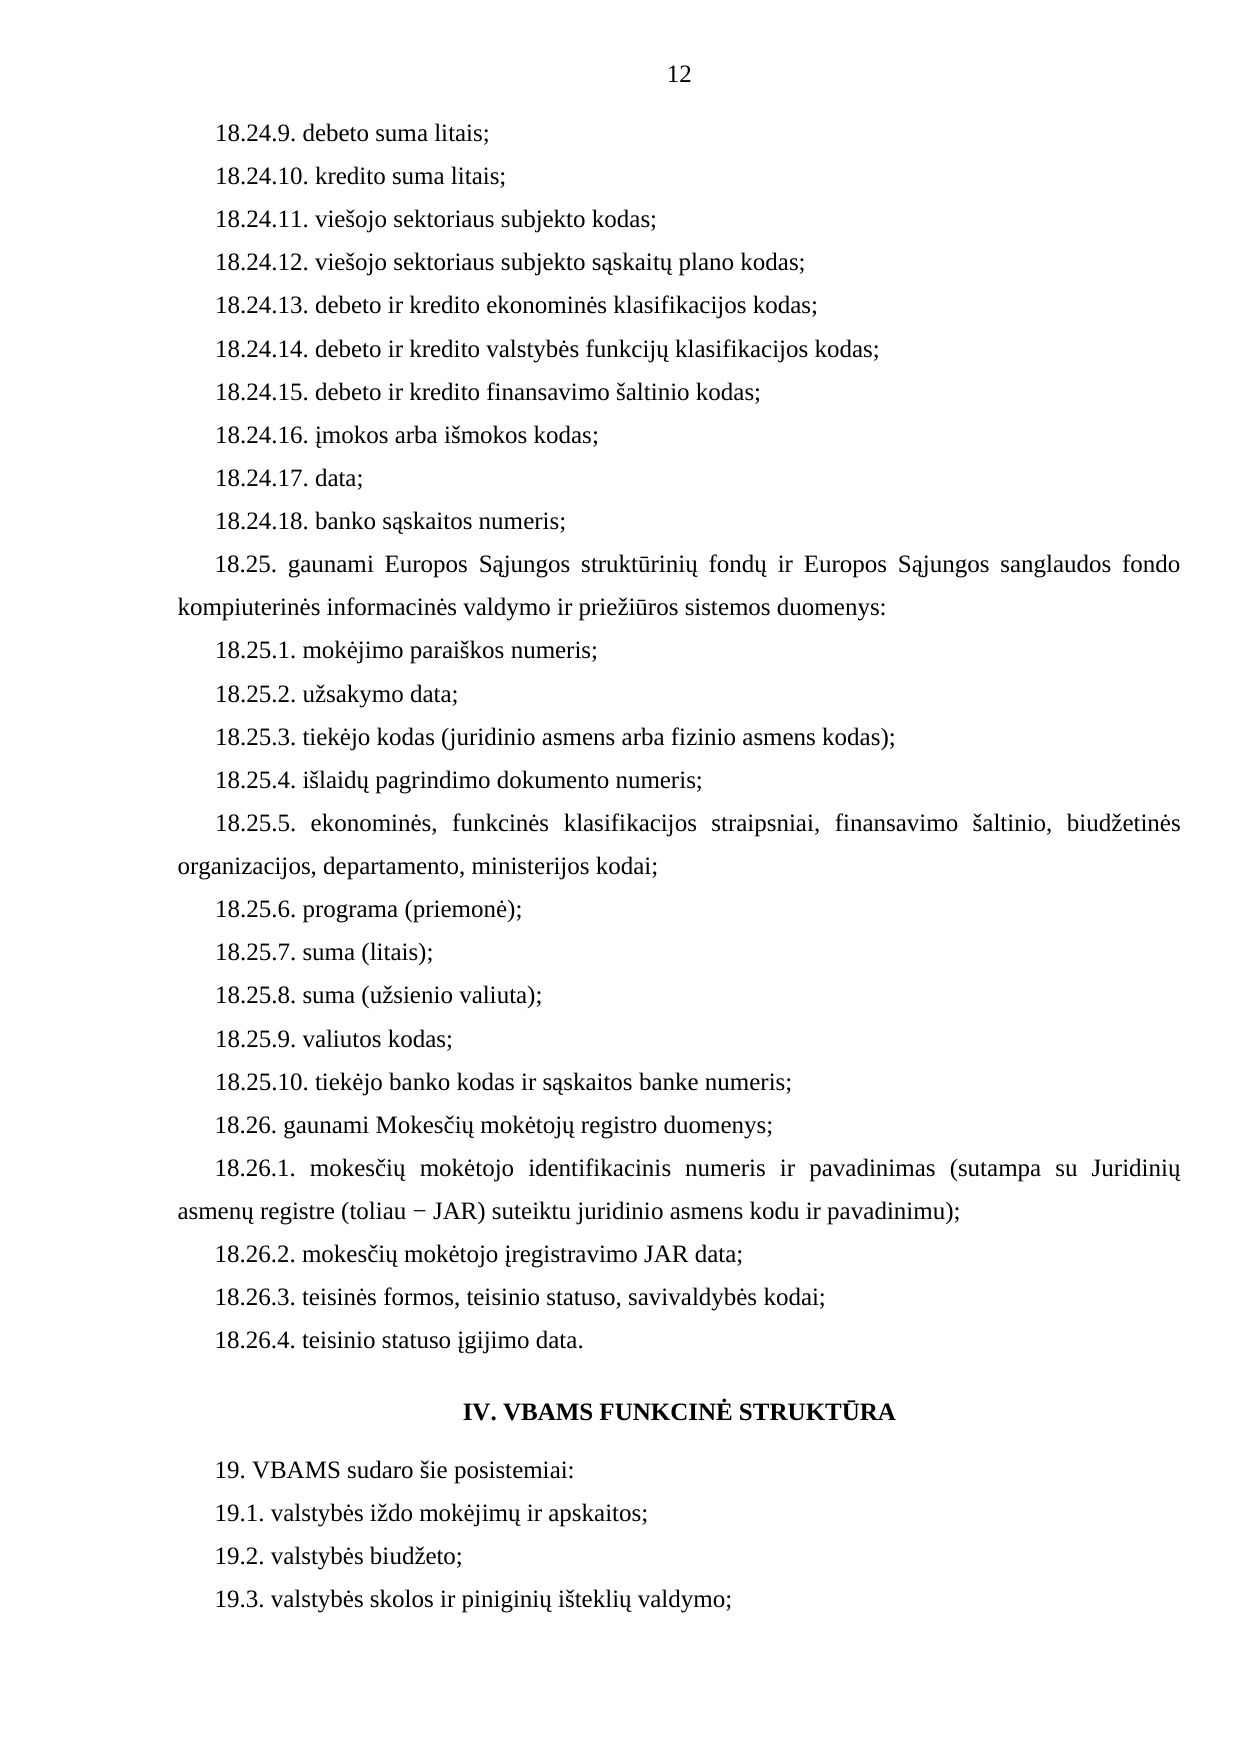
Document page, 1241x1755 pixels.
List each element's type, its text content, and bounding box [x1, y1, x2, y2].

text 18.25. gaunami Europos Sąjungos struktūrinių fondų ir Europos Sąjungos sanglaudos fondo kompiuterinės informacinės valdymo ir priežiūros sistemos duomenys: [177, 549, 1181, 621]
text 18.25.6. programa (priemonė); [177, 894, 1181, 923]
text 18.24.14. debeto ir kredito valstybės funkcijų klasifikacijos kodas; [177, 334, 1181, 362]
text 18.26.3. teisinės formos, teisinio statuso, savivaldybės kodai; [177, 1282, 1181, 1311]
text 18.24.10. kredito suma litais; [177, 161, 1181, 190]
text 18.26.1. mokesčių mokėtojo identifikacinis numeris ir pavadinimas (sutampa su Juridinių asmenų registre (toliau − JAR) suteiktu juridinio asmens kodu ir pavadinimu); [177, 1153, 1181, 1225]
text 18.25.5. ekonominės, funkcinės klasifikacijos straipsniai, finansavimo šaltinio, biudžetinės organizacijos, departamento, ministerijos kodai; [177, 808, 1181, 880]
text 18.25.4. išlaidų pagrindimo dokumento numeris; [177, 765, 1181, 794]
text 18.24.9. debeto suma litais; [177, 118, 1181, 147]
text 18.25.3. tiekėjo kodas (juridinio asmens arba fizinio asmens kodas); [177, 722, 1181, 751]
text 18.25.2. užsakymo data; [177, 679, 1181, 707]
text 19.1. valstybės iždo mokėjimų ir apskaitos; [177, 1498, 1181, 1527]
text 18.25.1. mokėjimo paraiškos numeris; [177, 636, 1181, 664]
text 19.3. valstybės skolos ir piniginių išteklių valdymo; [177, 1584, 1181, 1613]
text 19.2. valstybės biudžeto; [177, 1541, 1181, 1570]
text 18.24.17. data; [177, 463, 1181, 492]
text 18.24.18. banko sąskaitos numeris; [177, 506, 1181, 535]
text IV. VBAMS FUNKCINĖ STRUKTŪRA [177, 1397, 1181, 1426]
text 18.24.15. debeto ir kredito finansavimo šaltinio kodas; [177, 377, 1181, 406]
text 18.25.9. valiutos kodas; [177, 1024, 1181, 1052]
text 19. VBAMS sudaro šie posistemiai: [177, 1455, 1181, 1484]
text 18.24.13. debeto ir kredito ekonominės klasifikacijos kodas; [177, 291, 1181, 319]
text 18.24.12. viešojo sektoriaus subjekto sąskaitų plano kodas; [177, 247, 1181, 276]
text 18.25.8. suma (užsienio valiuta); [177, 981, 1181, 1009]
text 18.24.11. viešojo sektoriaus subjekto kodas; [177, 204, 1181, 233]
text 18.25.10. tiekėjo banko kodas ir sąskaitos banke numeris; [177, 1067, 1181, 1096]
text 18.26. gaunami Mokesčių mokėtojų registro duomenys; [177, 1110, 1181, 1139]
text 18.26.2. mokesčių mokėtojo įregistravimo JAR data; [177, 1239, 1181, 1268]
text 18.26.4. teisinio statuso įgijimo data. [177, 1326, 1181, 1354]
text 18.25.7. suma (litais); [177, 937, 1181, 966]
text 18.24.16. įmokos arba išmokos kodas; [177, 420, 1181, 449]
